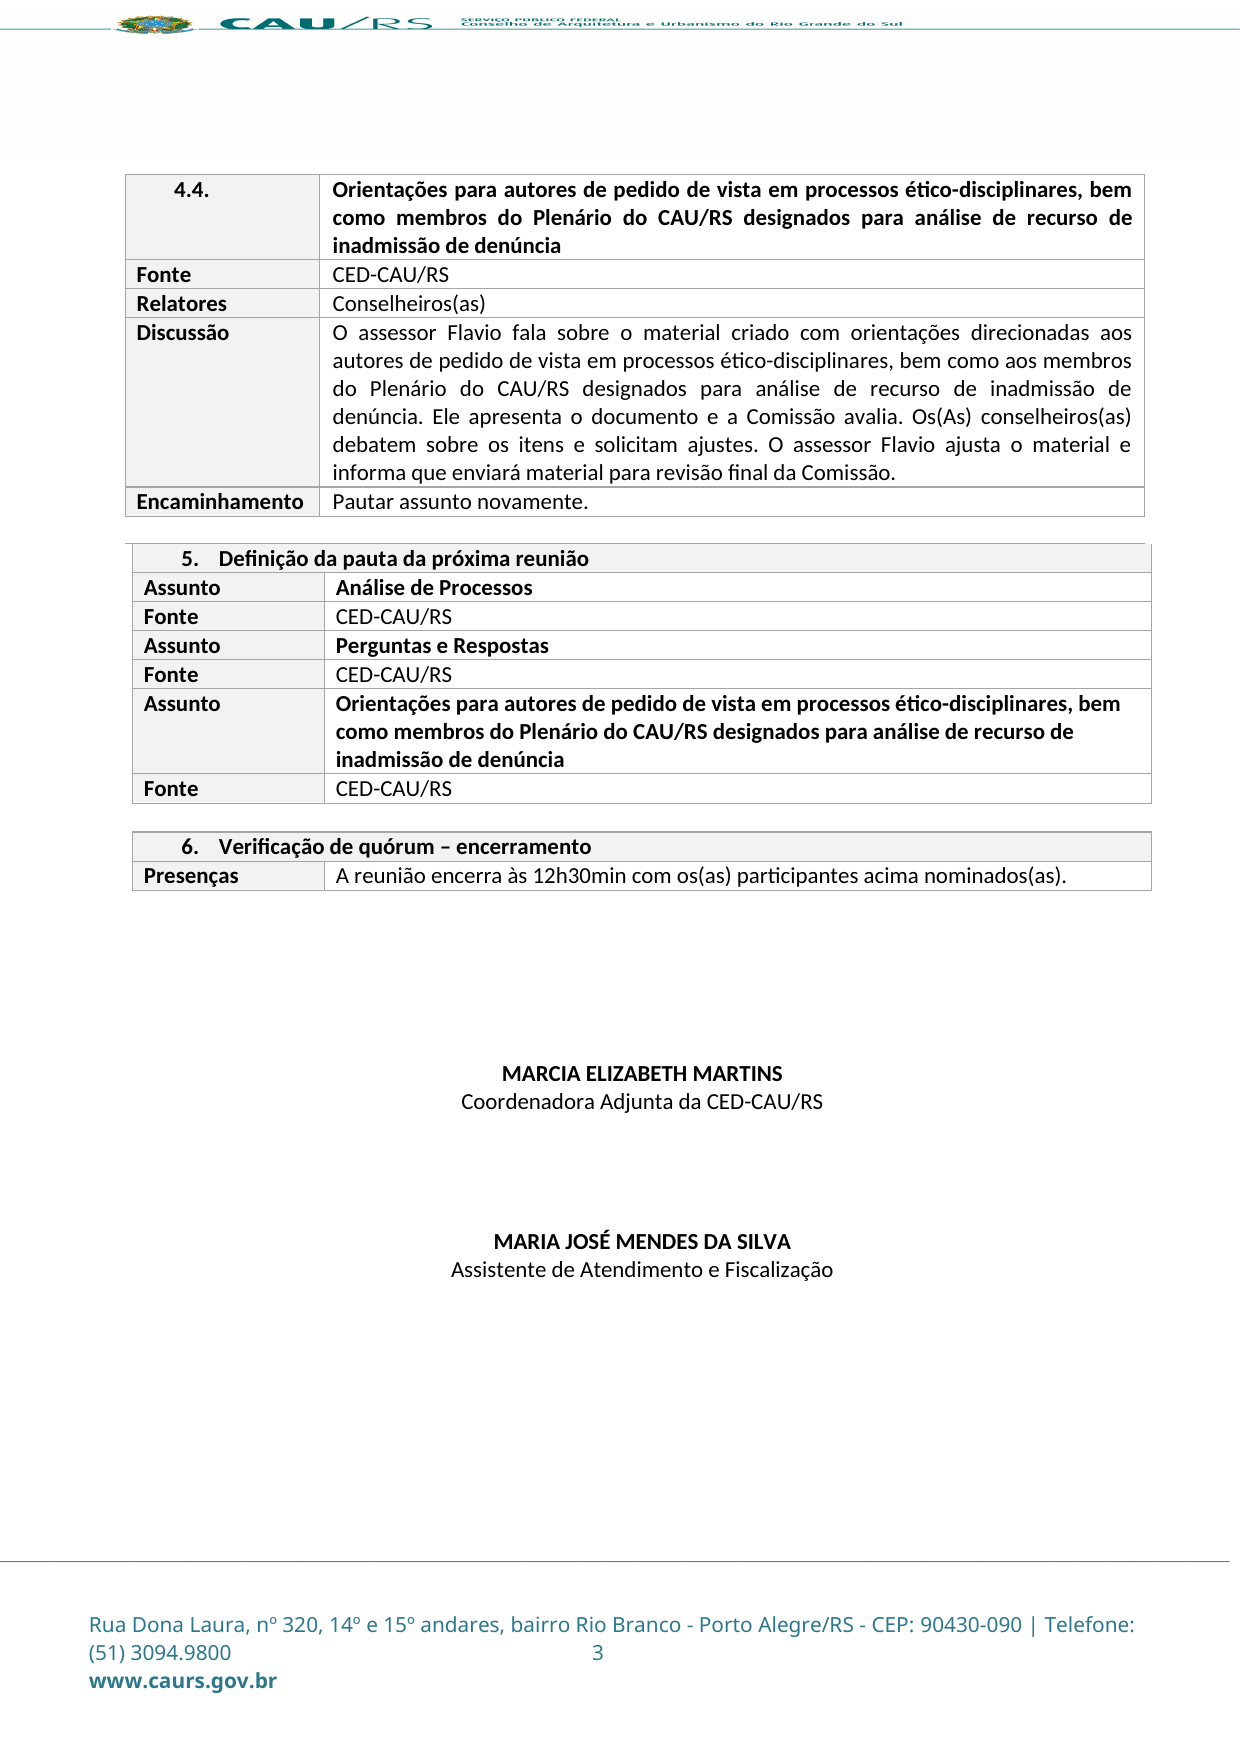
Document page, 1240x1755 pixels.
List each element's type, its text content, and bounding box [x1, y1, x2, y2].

table_cell [126, 175, 319, 259]
table_cell O assessor Flavio fala sobre o material criado com orientações direcionadas aos autores de pedido de vista em processos ético-disciplinares, bem como aos membros do Plenário do CAU/RS designados para análise de recurso de inadmissão de denúncia. Ele apresenta o documento e a Comissão avalia. Os(As) conselheiros(as) debatem sobre os itens e solicitam ajustes. O assessor Flavio ajusta o material e informa que enviará material para revisão final da Comissão. [320, 318, 1144, 486]
table_cell Análise de Processos [325, 573, 1151, 601]
table_cell Fonte [133, 660, 324, 688]
text Assistente de Atendimento e Fiscalização [148, 1255, 1137, 1283]
table_cell [133, 804, 1151, 831]
table_cell Presenças [133, 862, 324, 889]
table_cell Verificação de quórum – encerramento [133, 833, 1151, 861]
table_cell Fonte [133, 774, 324, 802]
table_header Definição da pauta da próxima reunião [133, 544, 1151, 572]
table_cell Orientações para autores de pedido de vista em processos ético-disciplinares, bem como membros do Plenário do CAU/RS designados para análise de recurso de inadmissão de denúncia [320, 175, 1144, 259]
text Coordenadora Adjunta da CED-CAU/RS [148, 1087, 1137, 1115]
table_cell A reunião encerra às 12h30min com os(as) participantes acima nominados(as). [325, 862, 1151, 889]
table_cell CED-CAU/RS [320, 260, 1144, 288]
table_cell CED-CAU/RS [325, 660, 1151, 688]
table_cell Perguntas e Respostas [325, 631, 1151, 659]
text MARIA JOSÉ MENDES DA SILVA [148, 1227, 1137, 1255]
table_cell Orientações para autores de pedido de vista em processos ético-disciplinares, bem como membros do Plenário do CAU/RS designados para análise de recurso de inadmissão de denúncia [325, 689, 1151, 773]
table_cell Encaminhamento [126, 488, 319, 516]
table_cell Relatores [126, 289, 319, 317]
table_cell CED-CAU/RS [325, 774, 1151, 802]
table_cell Assunto [133, 631, 324, 659]
table_cell Discussão [126, 318, 319, 486]
table_cell Assunto [133, 689, 324, 773]
table_cell Assunto [133, 573, 324, 601]
table_cell Conselheiros(as) [320, 289, 1144, 317]
table_cell CED-CAU/RS [325, 602, 1151, 630]
table_cell Pautar assunto novamente. [320, 488, 1144, 516]
table_cell [125, 517, 1144, 543]
table_cell Fonte [133, 602, 324, 630]
text MARCIA ELIZABETH MARTINS [148, 1059, 1137, 1087]
table_cell Fonte [126, 260, 319, 288]
